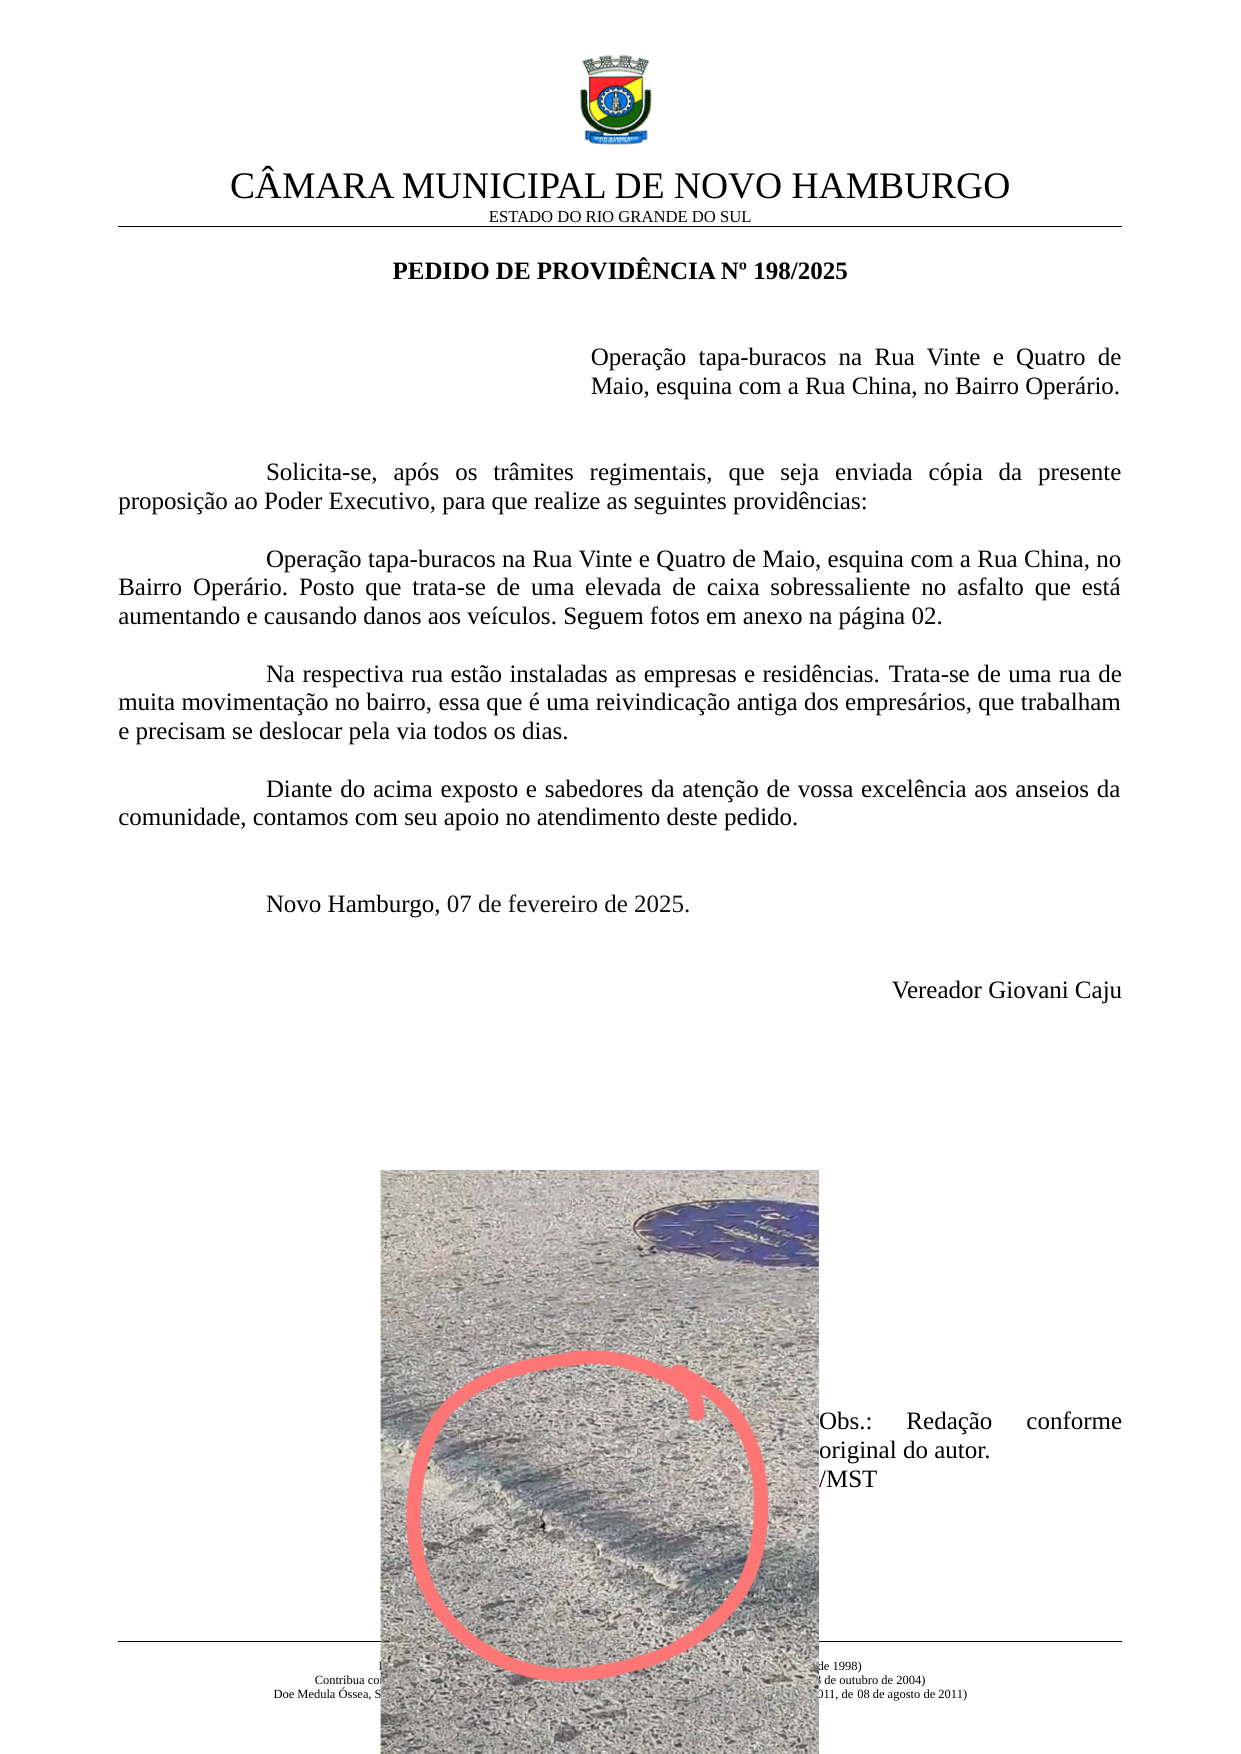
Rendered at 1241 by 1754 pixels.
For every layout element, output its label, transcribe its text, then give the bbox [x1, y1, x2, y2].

text [118, 1406, 380, 1464]
text Operação tapa-buracos na Rua Vinte e Quatro de Maio, esquina com a Rua China, no Bairro Operário. [591, 342, 1122, 400]
text Novo Hamburgo, 07 de fevereiro de 2025. [118, 889, 1122, 917]
text Operação tapa-buracos na Rua Vinte e Quatro de Maio, esquina com a Rua China, no Bairro Operário. Posto que trata-se de uma elevada de caixa sobressaliente no asfalto que está aumentando e causando danos aos veículos. Seguem fotos em anexo na página 02. [118, 544, 1122, 630]
text /MST [819, 1464, 1122, 1492]
text [118, 1464, 380, 1492]
text Vereador Giovani Caju [118, 975, 1122, 1004]
text Solicita-se, após os trâmites regimentais, que seja enviada cópia da presente proposição ao Poder Executivo, para que realize as seguintes providências: [118, 457, 1122, 515]
text Obs.: Redação conforme original do autor. [819, 1406, 1122, 1464]
picture [574, 48, 655, 149]
text PEDIDO DE PROVIDÊNCIA Nº 198/2025 [118, 256, 1122, 285]
picture [380, 1170, 819, 1754]
text Diante do acima exposto e sabedores da atenção de vossa excelência aos anseios da comunidade, contamos com seu apoio no atendimento deste pedido. [118, 774, 1122, 831]
text Na respectiva rua estão instaladas as empresas e residências. Trata-se de uma rua de muita movimentação no bairro, essa que é uma reivindicação antiga dos empresários, que trabalham e precisam se deslocar pela via todos os dias. [118, 659, 1122, 745]
